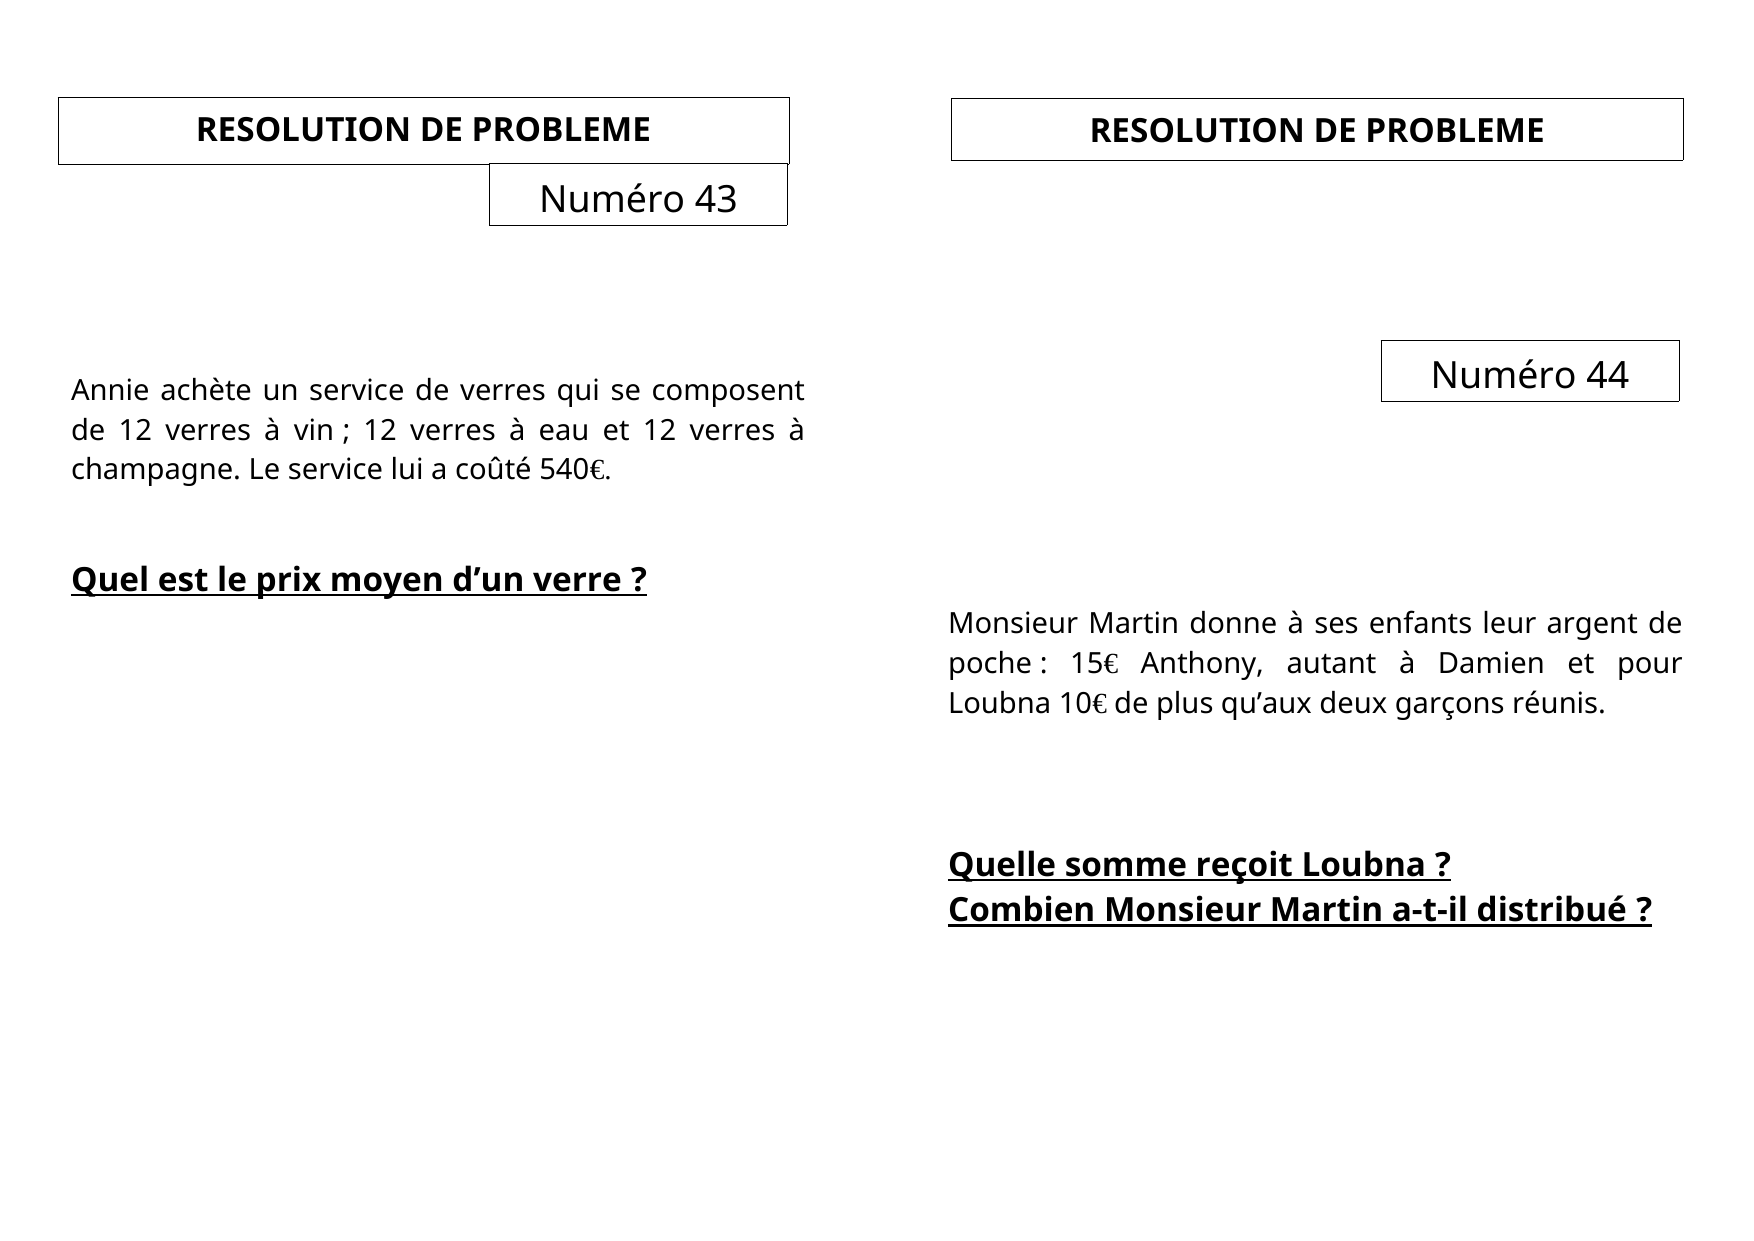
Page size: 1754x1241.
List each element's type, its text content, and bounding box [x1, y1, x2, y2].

text Quel est le prix moyen d’un verre ? [71, 555, 806, 601]
text Numéro 43 [498, 172, 778, 216]
text Combien Monsieur Martin a-t-il distribué ? [948, 886, 1683, 932]
text RESOLUTION DE PROBLEME [67, 106, 780, 151]
text RESOLUTION DE PROBLEME [960, 107, 1674, 151]
text Annie achète un service de verres qui se composent de 12 verres à vin ; 12 verres à eau et 12 verres à champagne. Le service lui a coûté 540€. [71, 369, 806, 488]
text Quelle somme reçoit Loubna ? [948, 841, 1683, 886]
text Monsieur Martin donne à ses enfants leur argent de poche : 15€ Anthony, autant à Damien et pour Loubna 10€ de plus qu’aux deux garçons réunis. [948, 603, 1683, 722]
text Numéro 44 [1389, 349, 1670, 392]
